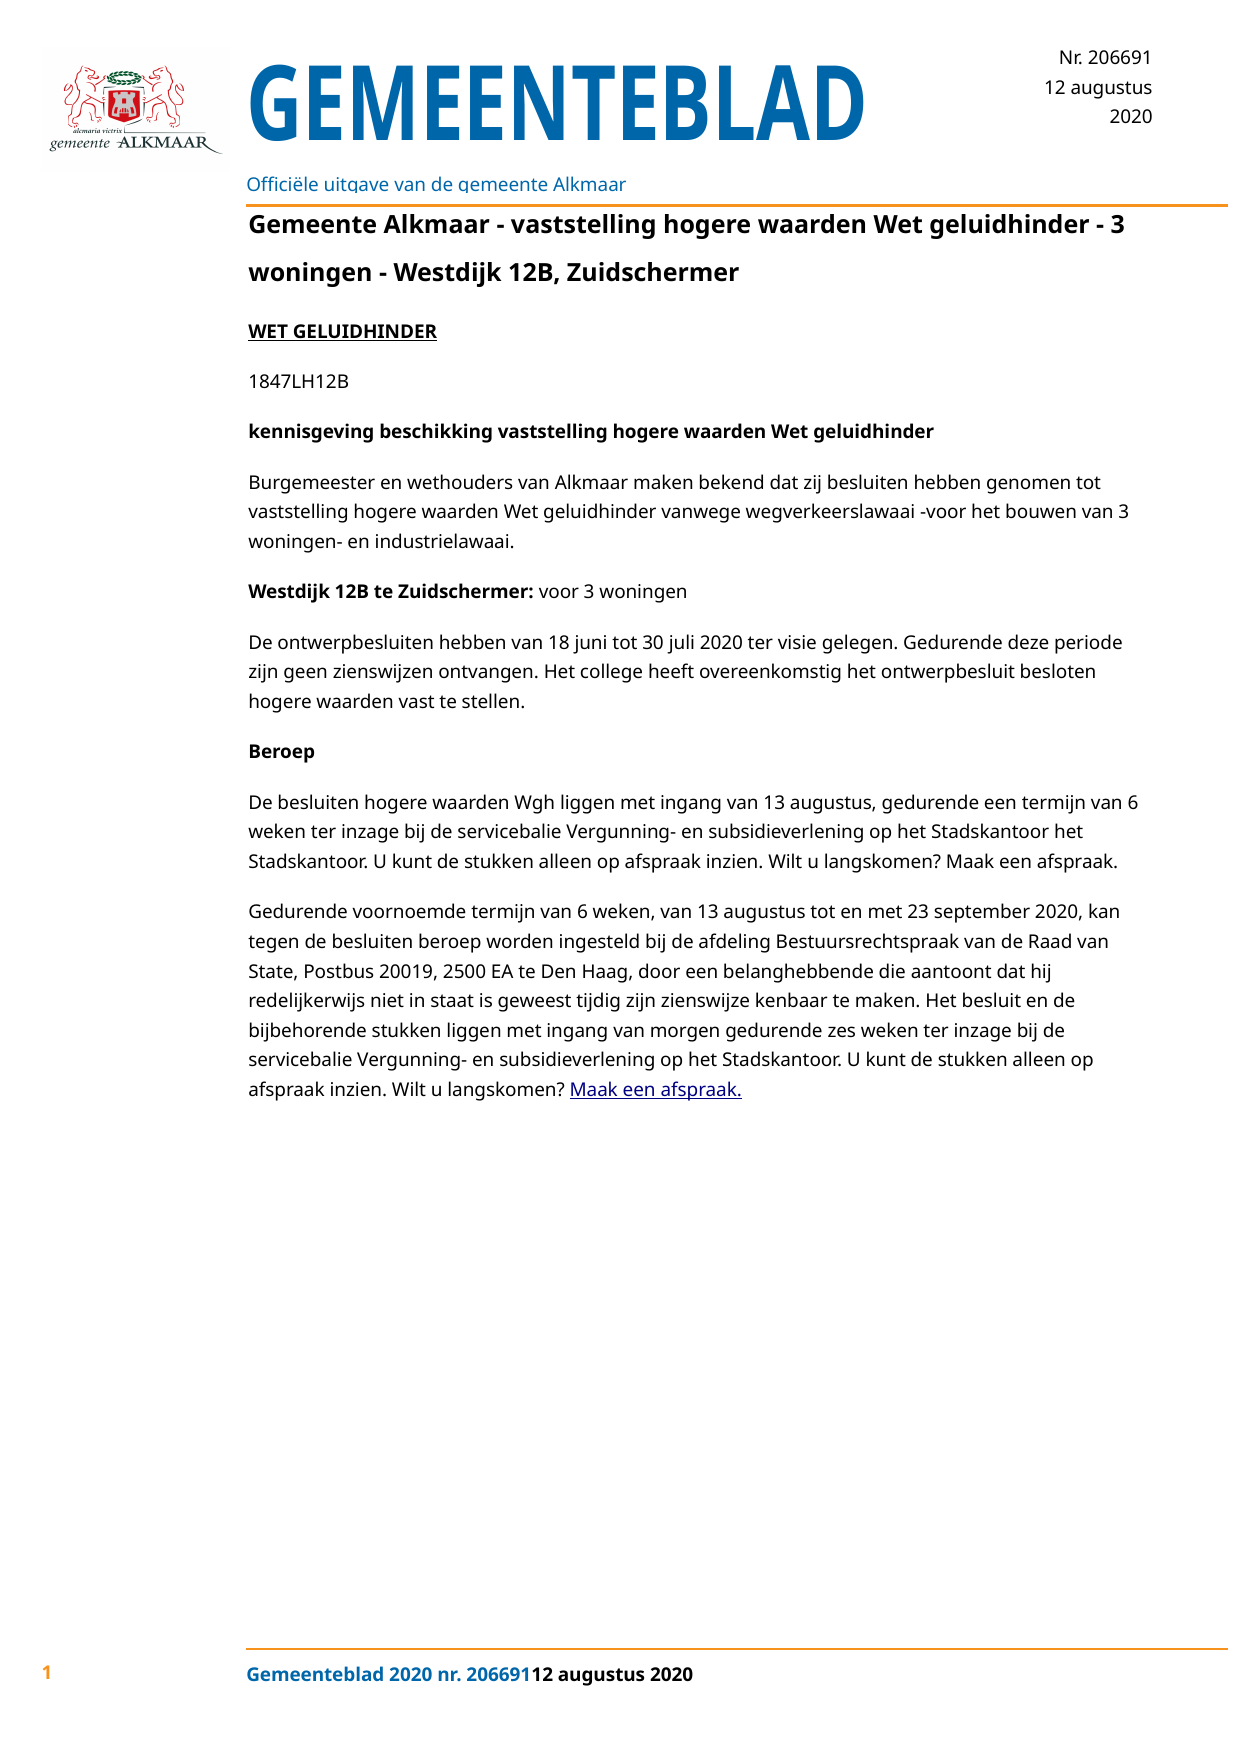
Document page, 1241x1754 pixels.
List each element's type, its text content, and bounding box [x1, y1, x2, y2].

text De ontwerpbesluiten hebben van 18 juni tot 30 juli 2020 ter visie gelegen. Gedurende deze periode zijn geen zienswijzen ontvangen. Het college heeft overeenkomstig het ontwerpbesluit besloten hogere waarden vast te stellen. [248, 629, 1152, 714]
text Beroep [248, 739, 1152, 764]
text 1847LH12B [248, 368, 1152, 394]
text De besluiten hogere waarden Wgh liggen met ingang van 13 augustus, gedurende een termijn van 6 weken ter inzage bij de servicebalie Vergunning- en subsidieverlening op het Stadskantoor het Stadskantoor. U kunt de stukken alleen op afspraak inzien. Wilt u langskomen? Maak een afspraak. [248, 789, 1152, 874]
text Gedurende voornoemde termijn van 6 weken, van 13 augustus tot en met 23 september 2020, kan tegen de besluiten beroep worden ingesteld bij de afdeling Bestuursrechtspraak van de Raad van State, Postbus 20019, 2500 EA te Den Haag, door een belanghebbende die aantoont dat hij redelijkerwijs niet in staat is geweest tijdig zijn zienswijze kenbaar te maken. Het besluit en de bijbehorende stukken liggen met ingang van morgen gedurende zes weken ter inzage bij de servicebalie Vergunning- en subsidieverlening op het Stadskantoor. U kunt de stukken alleen op afspraak inzien. Wilt u langskomen? Maak een afspraak. [248, 899, 1152, 1102]
text Gemeente Alkmaar - vaststelling hogere waarden Wet geluidhinder - 3 woningen - Westdijk 12B, Zuidschermer [248, 207, 1152, 288]
text WET GELUIDHINDER [248, 318, 1152, 344]
text Westdijk 12B te Zuidschermer: voor 3 woningen [248, 579, 1152, 604]
text Burgemeester en wethouders van Alkmaar maken bekend dat zij besluiten hebben genomen tot vaststelling hogere waarden Wet geluidhinder vanwege wegverkeerslawaai -voor het bouwen van 3 woningen- en industrielawaai. [248, 469, 1152, 554]
picture [41, 47, 231, 172]
text kennisgeving beschikking vaststelling hogere waarden Wet geluidhinder [248, 419, 1152, 444]
